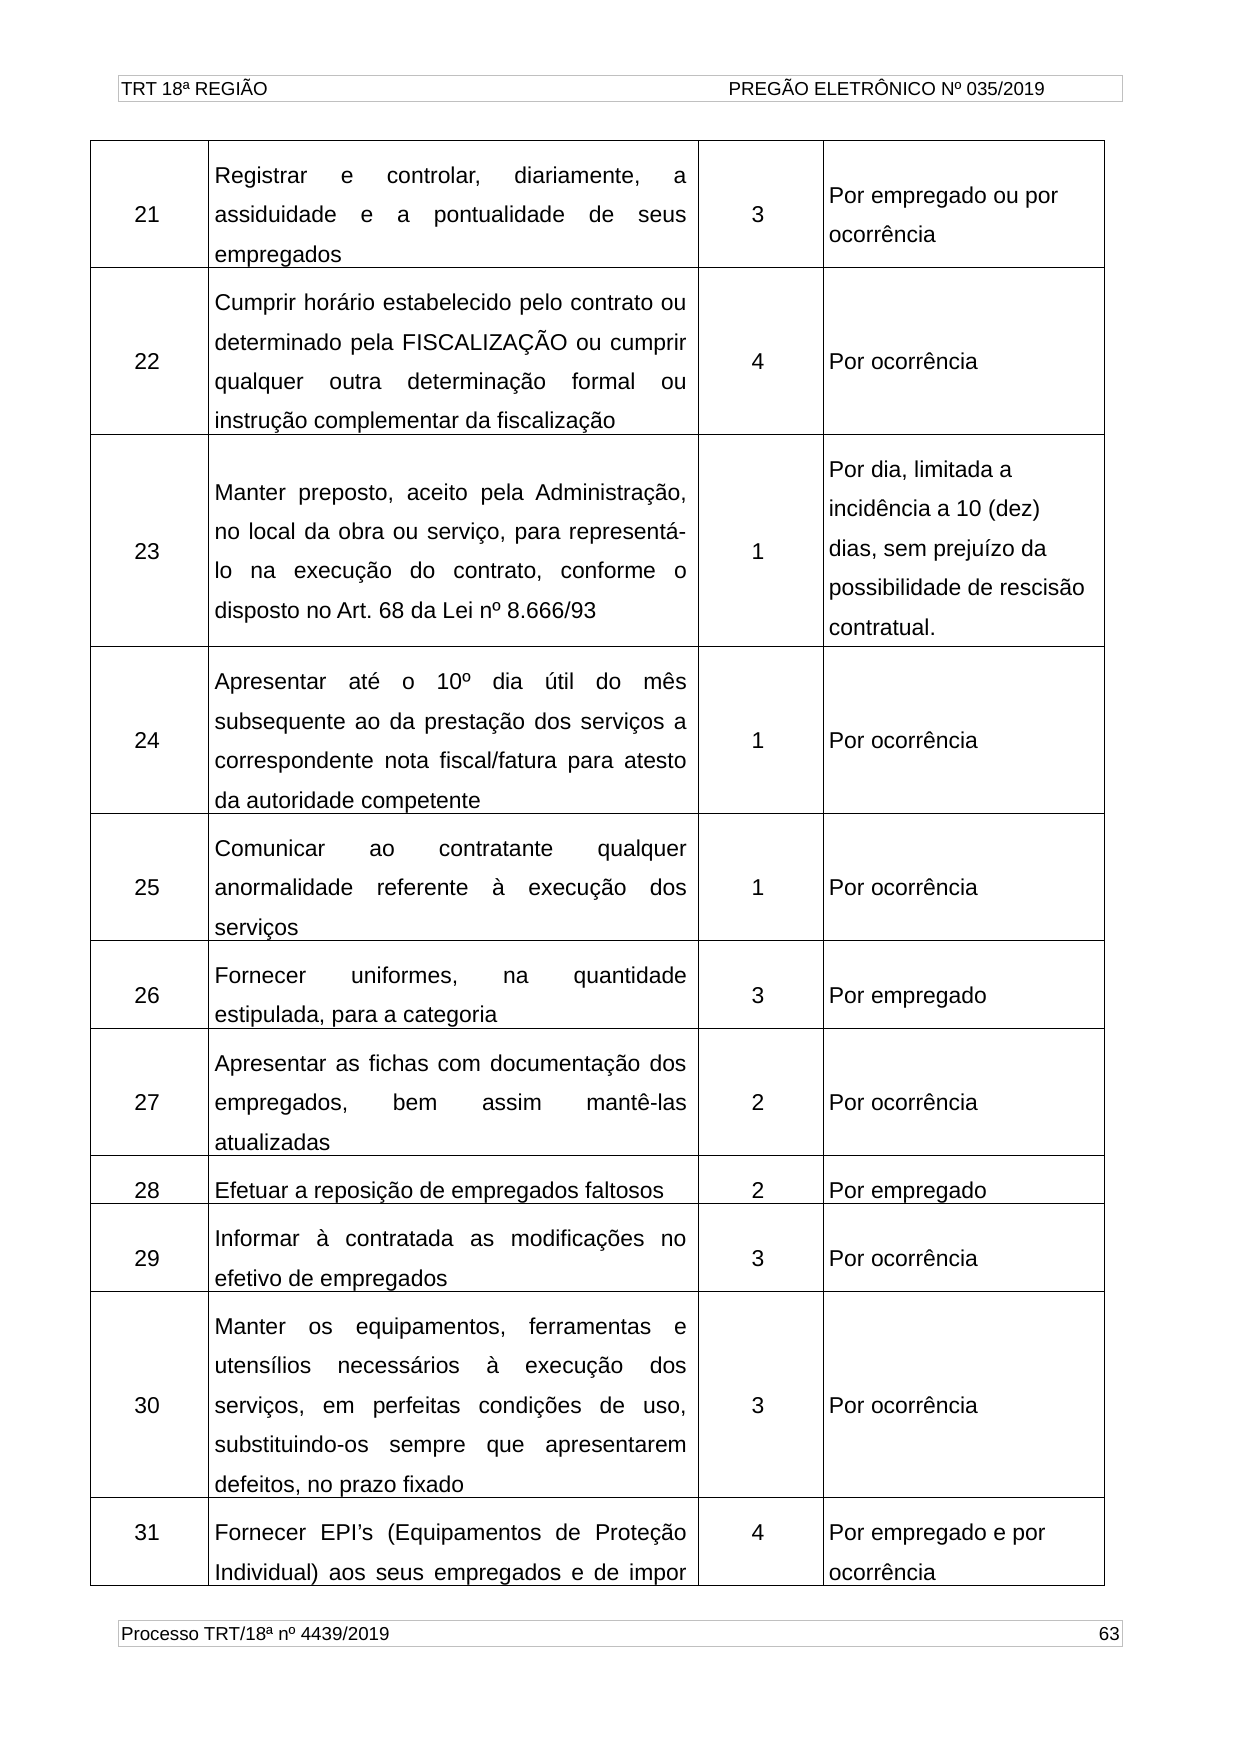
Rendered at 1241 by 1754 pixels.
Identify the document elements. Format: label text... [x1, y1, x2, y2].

table_cell 2 [699, 1156, 823, 1203]
table_cell Manter os equipamentos, ferramentas e utensílios necessários à execução dos serviços, em perfeitas condições de uso, substituindo-os sempre que apresentarem defeitos, no prazo fixado [209, 1292, 698, 1497]
table_cell Por ocorrência [824, 268, 1104, 434]
table_cell Cumprir horário estabelecido pelo contrato ou determinado pela FISCALIZAÇÃO ou cumprir qualquer outra determinação formal ou instrução complementar da fiscalização [209, 268, 698, 434]
table_cell Fornecer EPI’s (Equipamentos de Proteção Individual) aos seus empregados e de impor [209, 1498, 698, 1585]
table_header 3 [699, 141, 823, 267]
table_cell 26 [91, 941, 208, 1028]
table_cell Por ocorrência [824, 1029, 1104, 1155]
table_cell 25 [91, 814, 208, 940]
table_cell 31 [91, 1498, 208, 1585]
table_cell Por empregado e por ocorrência [824, 1498, 1104, 1585]
table_cell Por ocorrência [824, 1292, 1104, 1497]
table_cell 4 [699, 1498, 823, 1585]
table_cell 1 [699, 647, 823, 813]
table_cell Efetuar a reposição de empregados faltosos [209, 1156, 698, 1203]
table_cell 3 [699, 1204, 823, 1291]
table_cell 24 [91, 647, 208, 813]
table_cell Por ocorrência [824, 647, 1104, 813]
table_cell Apresentar até o 10º dia útil do mês subsequente ao da prestação dos serviços a correspondente nota fiscal/fatura para atesto da autoridade competente [209, 647, 698, 813]
table_cell 3 [699, 1292, 823, 1497]
table_cell 1 [699, 814, 823, 940]
table_cell 30 [91, 1292, 208, 1497]
table_header 21 [91, 141, 208, 267]
table_cell 29 [91, 1204, 208, 1291]
table_cell 1 [699, 435, 823, 646]
table_cell 28 [91, 1156, 208, 1203]
table_header Por empregado ou por ocorrência [824, 141, 1104, 267]
table_cell 2 [699, 1029, 823, 1155]
table_header Registrar e controlar, diariamente, a assiduidade e a pontualidade de seus empregados [209, 141, 698, 267]
table_cell 27 [91, 1029, 208, 1155]
table_cell Por ocorrência [824, 814, 1104, 940]
table_cell Por dia, limitada a incidência a 10 (dez) dias, sem prejuízo da possibilidade de rescisão contratual. [824, 435, 1104, 646]
table_cell Por ocorrência [824, 1204, 1104, 1291]
table_cell 3 [699, 941, 823, 1028]
table_cell Por empregado [824, 941, 1104, 1028]
table_cell Informar à contratada as modificações no efetivo de empregados [209, 1204, 698, 1291]
table_cell 23 [91, 435, 208, 646]
table_cell 22 [91, 268, 208, 434]
table_cell Fornecer uniformes, na quantidade estipulada, para a categoria [209, 941, 698, 1028]
table_cell Comunicar ao contratante qualquer anormalidade referente à execução dos serviços [209, 814, 698, 940]
table_cell Apresentar as fichas com documentação dos empregados, bem assim mantê-las atualizadas [209, 1029, 698, 1155]
table_cell Manter preposto, aceito pela Administração, no local da obra ou serviço, para representá-lo na execução do contrato, conforme o disposto no Art. 68 da Lei nº 8.666/93 [209, 435, 698, 646]
table_cell 4 [699, 268, 823, 434]
table_cell Por empregado [824, 1156, 1104, 1203]
